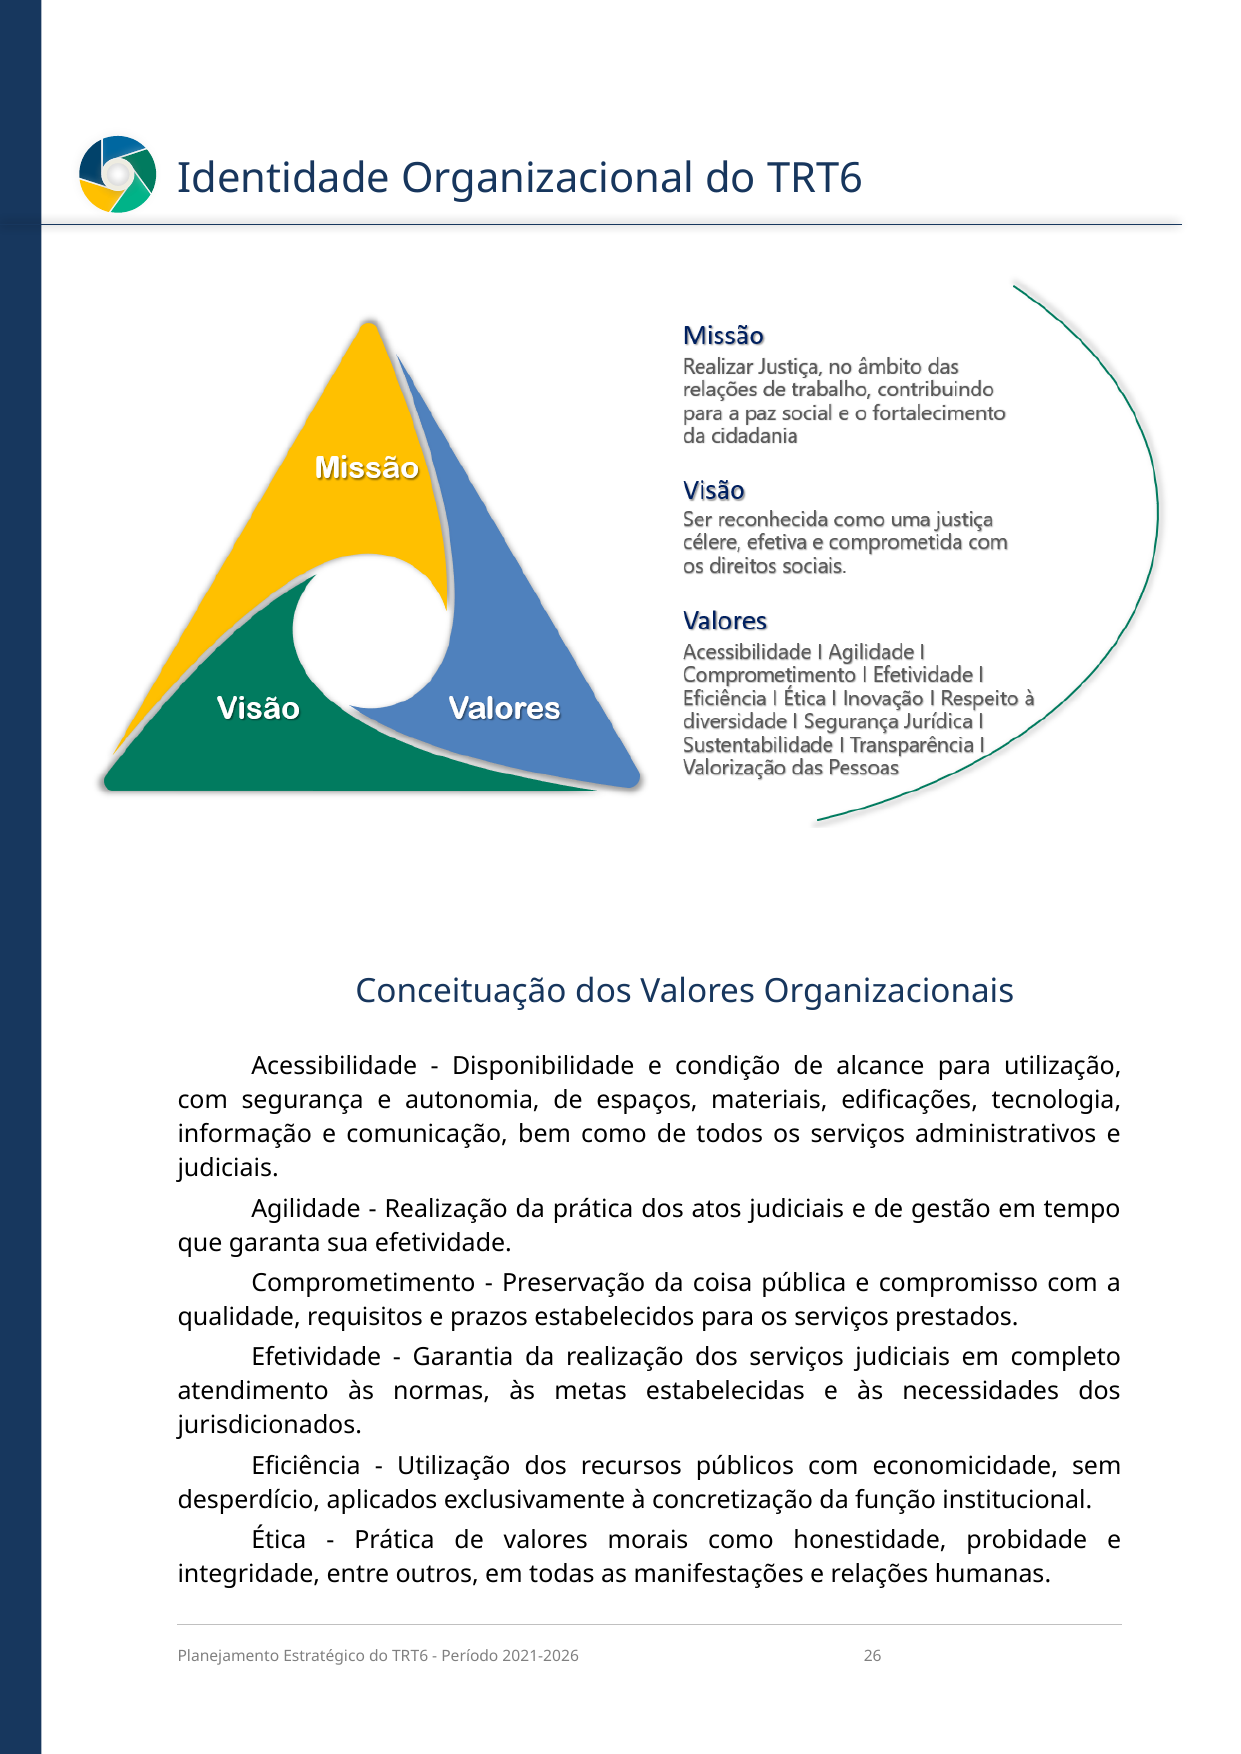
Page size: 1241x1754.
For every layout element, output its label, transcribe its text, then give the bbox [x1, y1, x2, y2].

text Identidade Organizacional do TRT6 [177, 148, 1122, 204]
text Eficiência - Utilização dos recursos públicos com economicidade, sem desperdício, aplicados exclusivamente à concretização da função institucional. [177, 1447, 1122, 1516]
text Efetividade - Garantia da realização dos serviços judiciais em completo atendimento às normas, às metas estabelecidas e às necessidades dos jurisdicionados. [177, 1339, 1122, 1441]
text Comprometimento - Preservação da coisa pública e compromisso com a qualidade, requisitos e prazos estabelecidos para os serviços prestados. [177, 1264, 1122, 1333]
text Ética - Prática de valores morais como honestidade, probidade e integridade, entre outros, em todas as manifestações e relações humanas. [177, 1522, 1122, 1590]
text Agilidade - Realização da prática dos atos judiciais e de gestão em tempo que garanta sua efetividade. [177, 1190, 1122, 1258]
text Conceituação dos Valores Organizacionais [248, 967, 1122, 1012]
text Acessibilidade - Disponibilidade e condição de alcance para utilização, com segurança e autonomia, de espaços, materiais, edificações, tecnologia, informação e comunicação, bem como de todos os serviços administrativos e judiciais. [177, 1048, 1122, 1184]
picture [90, 267, 1172, 828]
